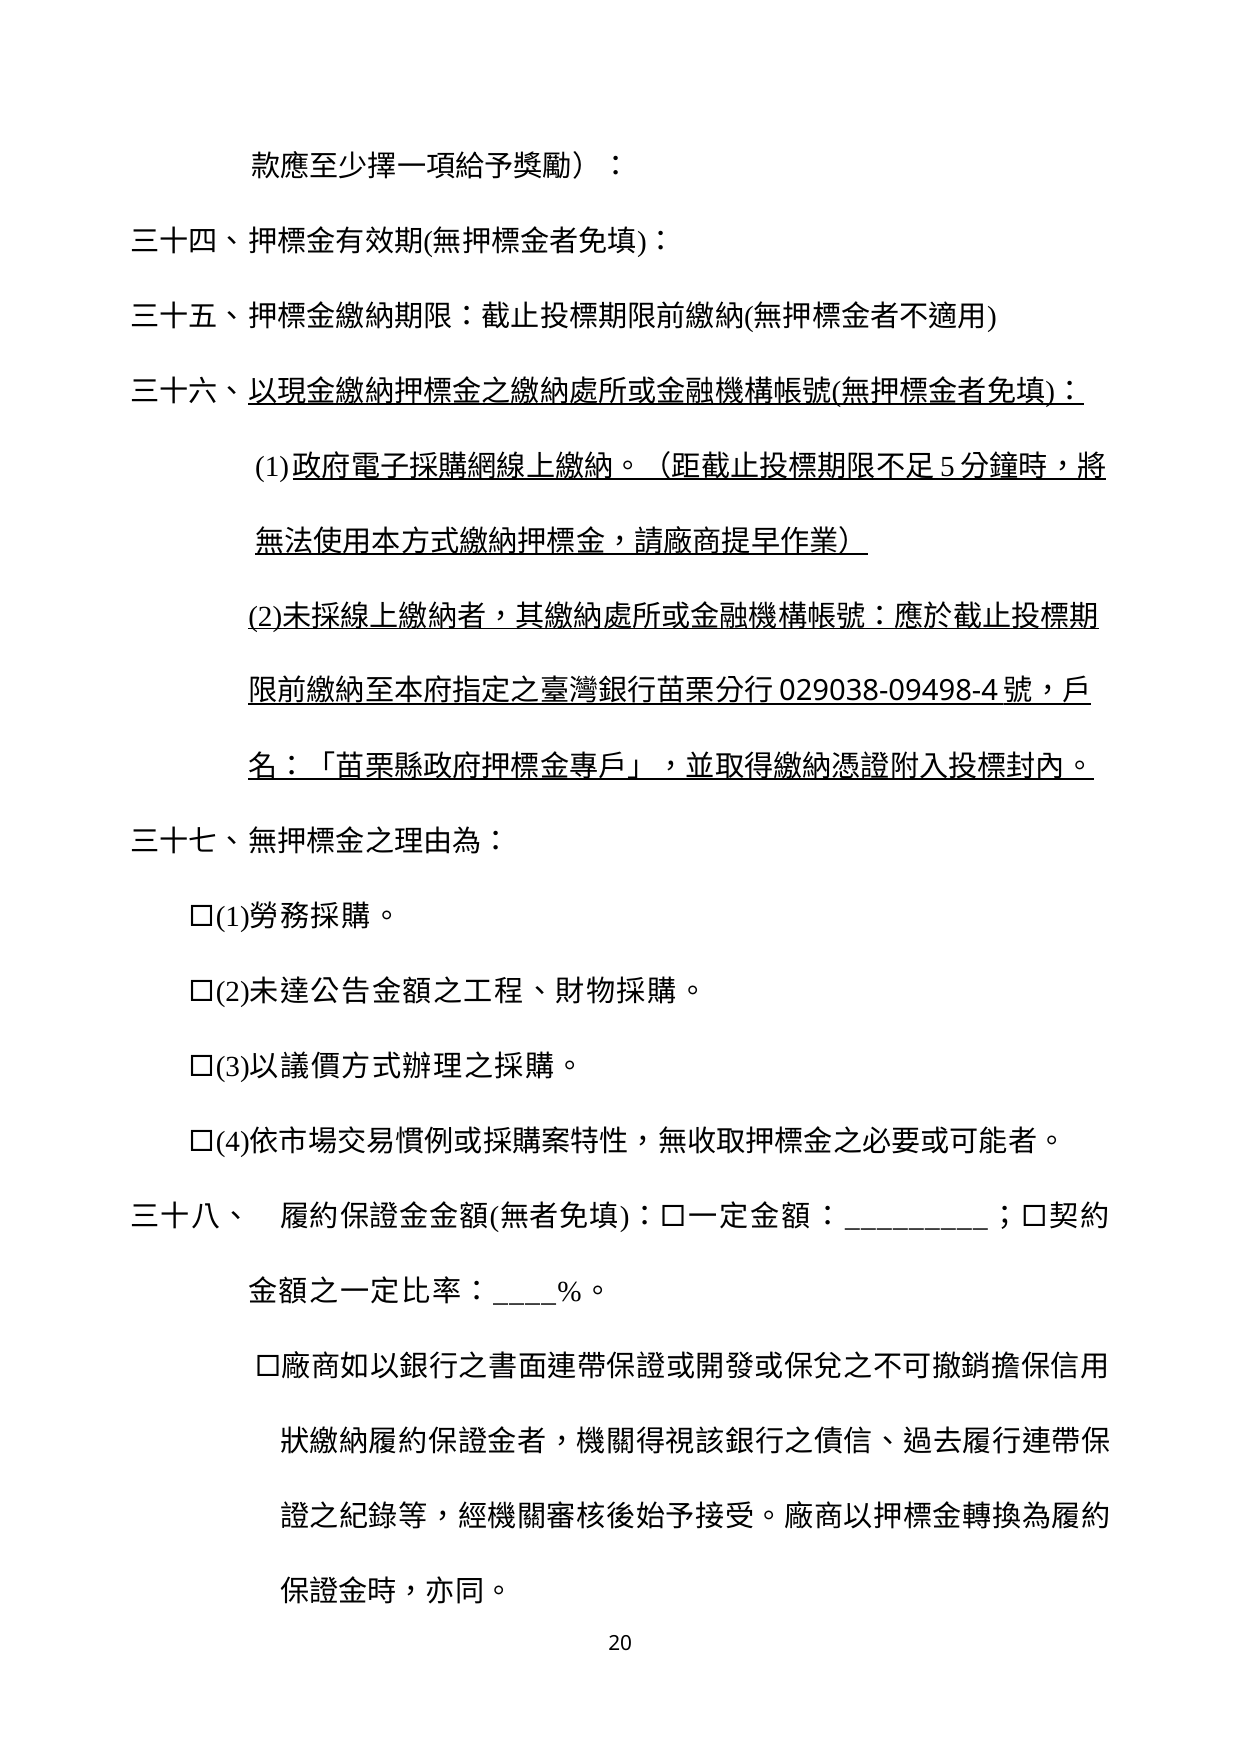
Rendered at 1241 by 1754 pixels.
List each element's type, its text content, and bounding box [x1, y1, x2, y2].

text (2)未採線上繳納者，其繳納處所或金融機構帳號：應於截止投標期限前繳納至本府指定之臺灣銀行苗栗分行029038-09498-4號，戶名：「苗栗縣政府押標金專戶」，並取得繳納憑證附入投標封內。 [248, 576, 1110, 801]
text 廠商如以銀行之書面連帶保證或開發或保兌之不可撤銷擔保信用狀繳納履約保證金者，機關得視該銀行之債信、過去履行連帶保證之紀錄等，經機關審核後始予接受。廠商以押標金轉換為履約保證金時，亦同。 [255, 1326, 1110, 1626]
text (3)以議價方式辦理之採購。 [130, 1026, 1110, 1101]
list 以現金繳納押標金之繳納處所或金融機構帳號(無押標金者免填)： [130, 351, 1110, 426]
text (1)勞務採購。 [130, 876, 1110, 951]
text 款應至少擇一項給予獎勵）： [251, 126, 1110, 201]
list 押標金繳納期限：截止投標期限前繳納(無押標金者不適用) [130, 276, 1110, 351]
text (4)依市場交易慣例或採購案特性，無收取押標金之必要或可能者。 [130, 1101, 1110, 1176]
list 無押標金之理由為： [130, 801, 1110, 876]
list 押標金有效期(無押標金者免填)： [130, 201, 1110, 276]
text 無法使用本方式繳納押標金，請廠商提早作業） [255, 501, 1110, 576]
text (2)未達公告金額之工程、財物採購。 [130, 951, 1110, 1026]
list 履約保證金金額(無者免填)：一定金額：_________；契約金額之一定比率：____%。 [130, 1176, 1110, 1326]
list 政府電子採購網線上繳納。（距截止投標期限不足5分鐘時，將 [255, 426, 1110, 501]
